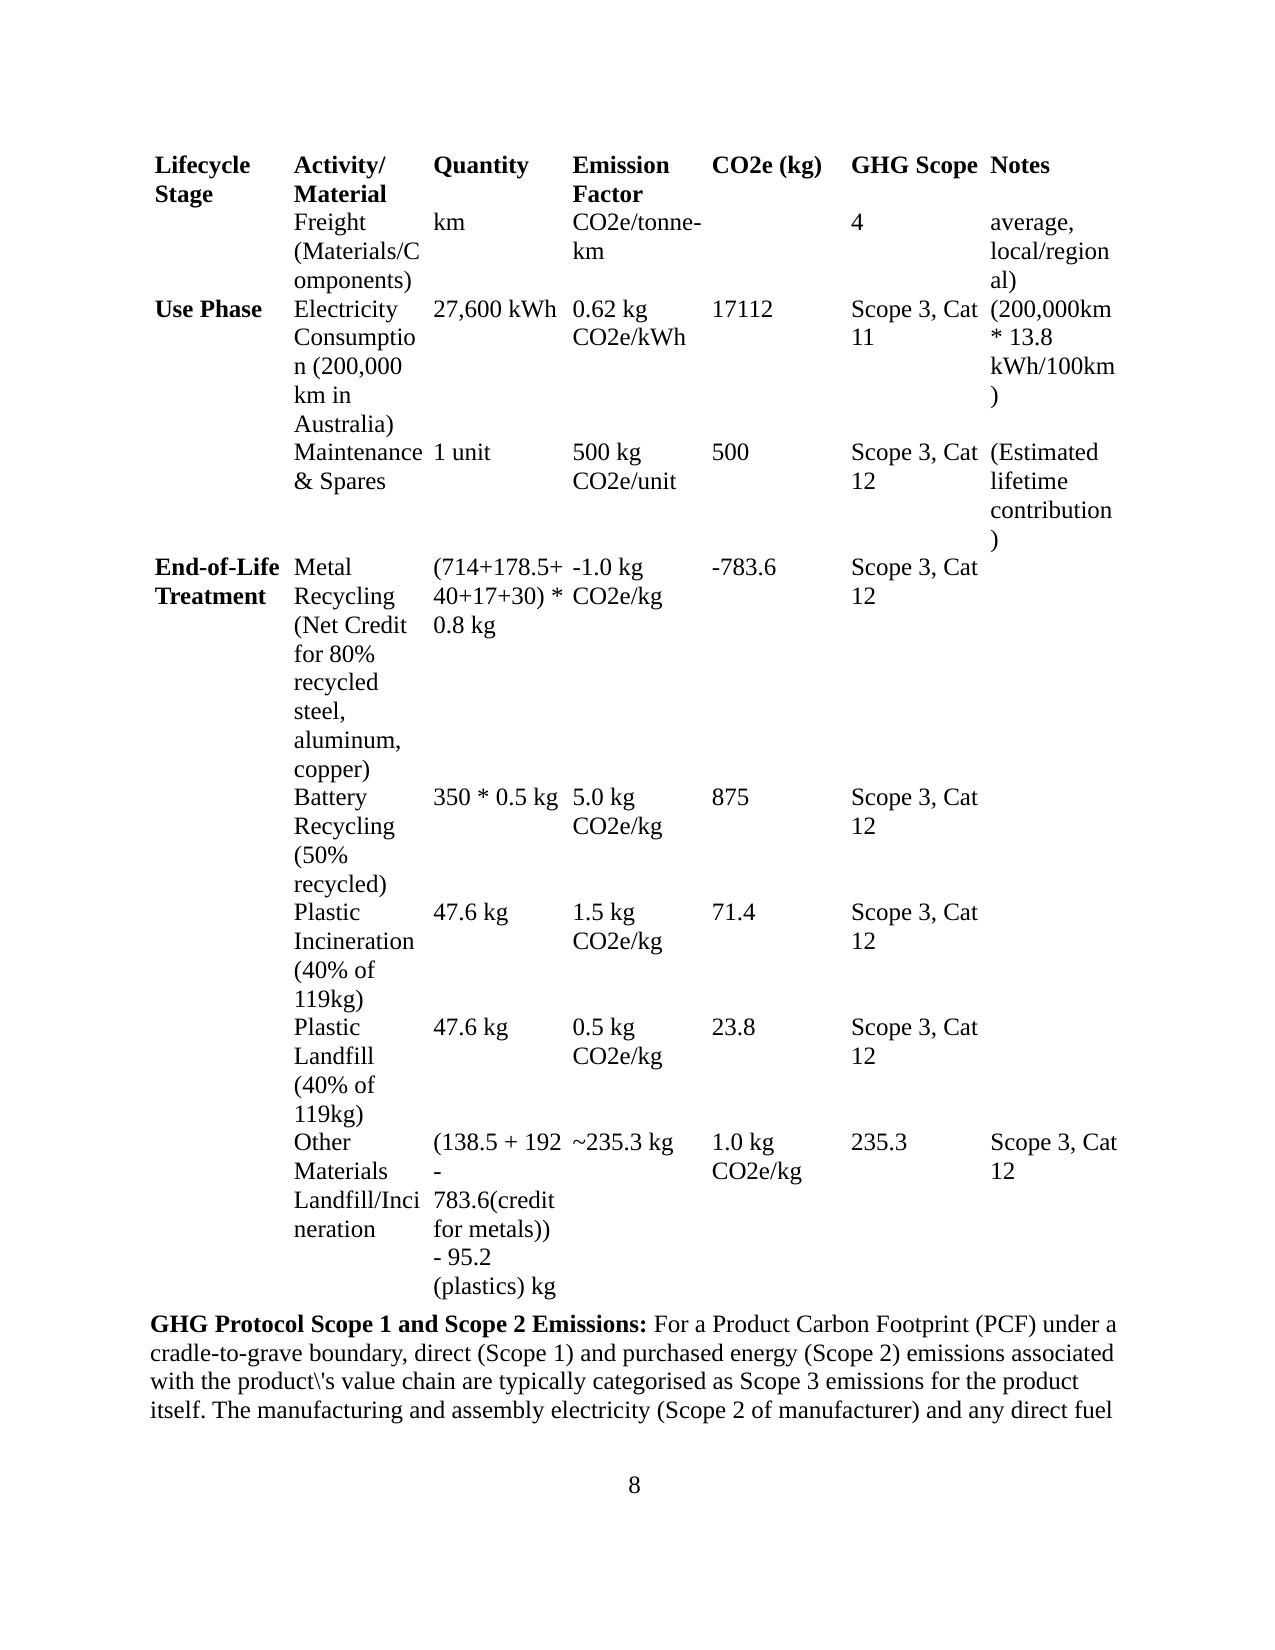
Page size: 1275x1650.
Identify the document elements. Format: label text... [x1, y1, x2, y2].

table_cell Electricity Consumption (200,000 km in Australia) [289, 294, 428, 437]
table_cell 23.8 [707, 1013, 846, 1127]
table_header Activity/Material [289, 150, 428, 207]
table_cell (200,000km * 13.8 kWh/100km) [986, 294, 1125, 437]
table_cell Scope 3, Cat 12 [846, 783, 986, 897]
table_header Lifecycle Stage [150, 150, 289, 207]
table_cell 47.6 kg [429, 1013, 568, 1127]
table_cell Plastic Incineration (40% of 119kg) [289, 898, 428, 1012]
table_cell Other Materials Landfill/Incineration [289, 1128, 428, 1300]
table_cell km [429, 208, 568, 294]
table_cell Metal Recycling (Net Credit for 80% recycled steel, aluminum, copper) [289, 553, 428, 782]
table_cell [986, 783, 1125, 897]
table_header Emission Factor [568, 150, 707, 207]
table_cell Freight (Materials/Components) [289, 208, 428, 294]
table_cell Scope 3, Cat 11 [846, 294, 986, 437]
table_cell 500 kg CO2e/unit [568, 438, 707, 552]
table_cell Scope 3, Cat 12 [846, 1013, 986, 1127]
table_cell Battery Recycling (50% recycled) [289, 783, 428, 897]
table_cell 875 [707, 783, 846, 897]
table_header Quantity [429, 150, 568, 207]
table_cell 0.5 kg CO2e/kg [568, 1013, 707, 1127]
table_cell 5.0 kg CO2e/kg [568, 783, 707, 897]
table_cell 47.6 kg [429, 898, 568, 1012]
table_cell Scope 3, Cat 12 [986, 1128, 1125, 1300]
table_cell [150, 208, 289, 294]
table_cell End-of-Life Treatment [150, 553, 289, 1300]
table_cell (138.5 + 192 - 783.6(credit for metals)) - 95.2 (plastics) kg [429, 1128, 568, 1300]
table_cell [986, 553, 1125, 782]
table_cell 235.3 [846, 1128, 986, 1300]
table_cell 17112 [707, 294, 846, 437]
table_cell [707, 208, 846, 294]
table_cell 4 [846, 208, 986, 294]
table_cell (714+178.5+40+17+30) * 0.8 kg [429, 553, 568, 782]
table_cell (Estimated lifetime contribution) [986, 438, 1125, 552]
table_cell Maintenance & Spares [289, 438, 428, 552]
table_cell 500 [707, 438, 846, 552]
table_cell Use Phase [150, 294, 289, 552]
table_header Notes [986, 150, 1125, 207]
table_cell -783.6 [707, 553, 846, 782]
table_cell 27,600 kWh [429, 294, 568, 437]
table_cell 350 * 0.5 kg [429, 783, 568, 897]
table_cell 0.62 kg CO2e/kWh [568, 294, 707, 437]
table_cell Scope 3, Cat 12 [846, 898, 986, 1012]
table_cell Scope 3, Cat 12 [846, 553, 986, 782]
table_cell average, local/regional) [986, 208, 1125, 294]
table_cell 1 unit [429, 438, 568, 552]
table_header CO2e (kg) [707, 150, 846, 207]
text GHG Protocol Scope 1 and Scope 2 Emissions: For a Product Carbon Footprint (PCF) under a cradle-to-grave boundary, direct (Scope 1) and purchased energy (Scope 2) emissions associated with the product\'s value chain are typically categorised as Scope 3 emissions for the product itself. The manufacturing and assembly electricity (Scope 2 of manufacturer) and any direct fuel [150, 1309, 1125, 1424]
table_cell 71.4 [707, 898, 846, 1012]
table_cell 1.0 kg CO2e/kg [707, 1128, 846, 1300]
table_cell Scope 3, Cat 12 [846, 438, 986, 552]
table_cell 1.5 kg CO2e/kg [568, 898, 707, 1012]
table_cell [986, 1013, 1125, 1127]
table_cell CO2e/tonne-km [568, 208, 707, 294]
table_cell ~235.3 kg [568, 1128, 707, 1300]
table_cell -1.0 kg CO2e/kg [568, 553, 707, 782]
table_header GHG Scope [846, 150, 986, 207]
table_cell Plastic Landfill (40% of 119kg) [289, 1013, 428, 1127]
table_cell [986, 898, 1125, 1012]
